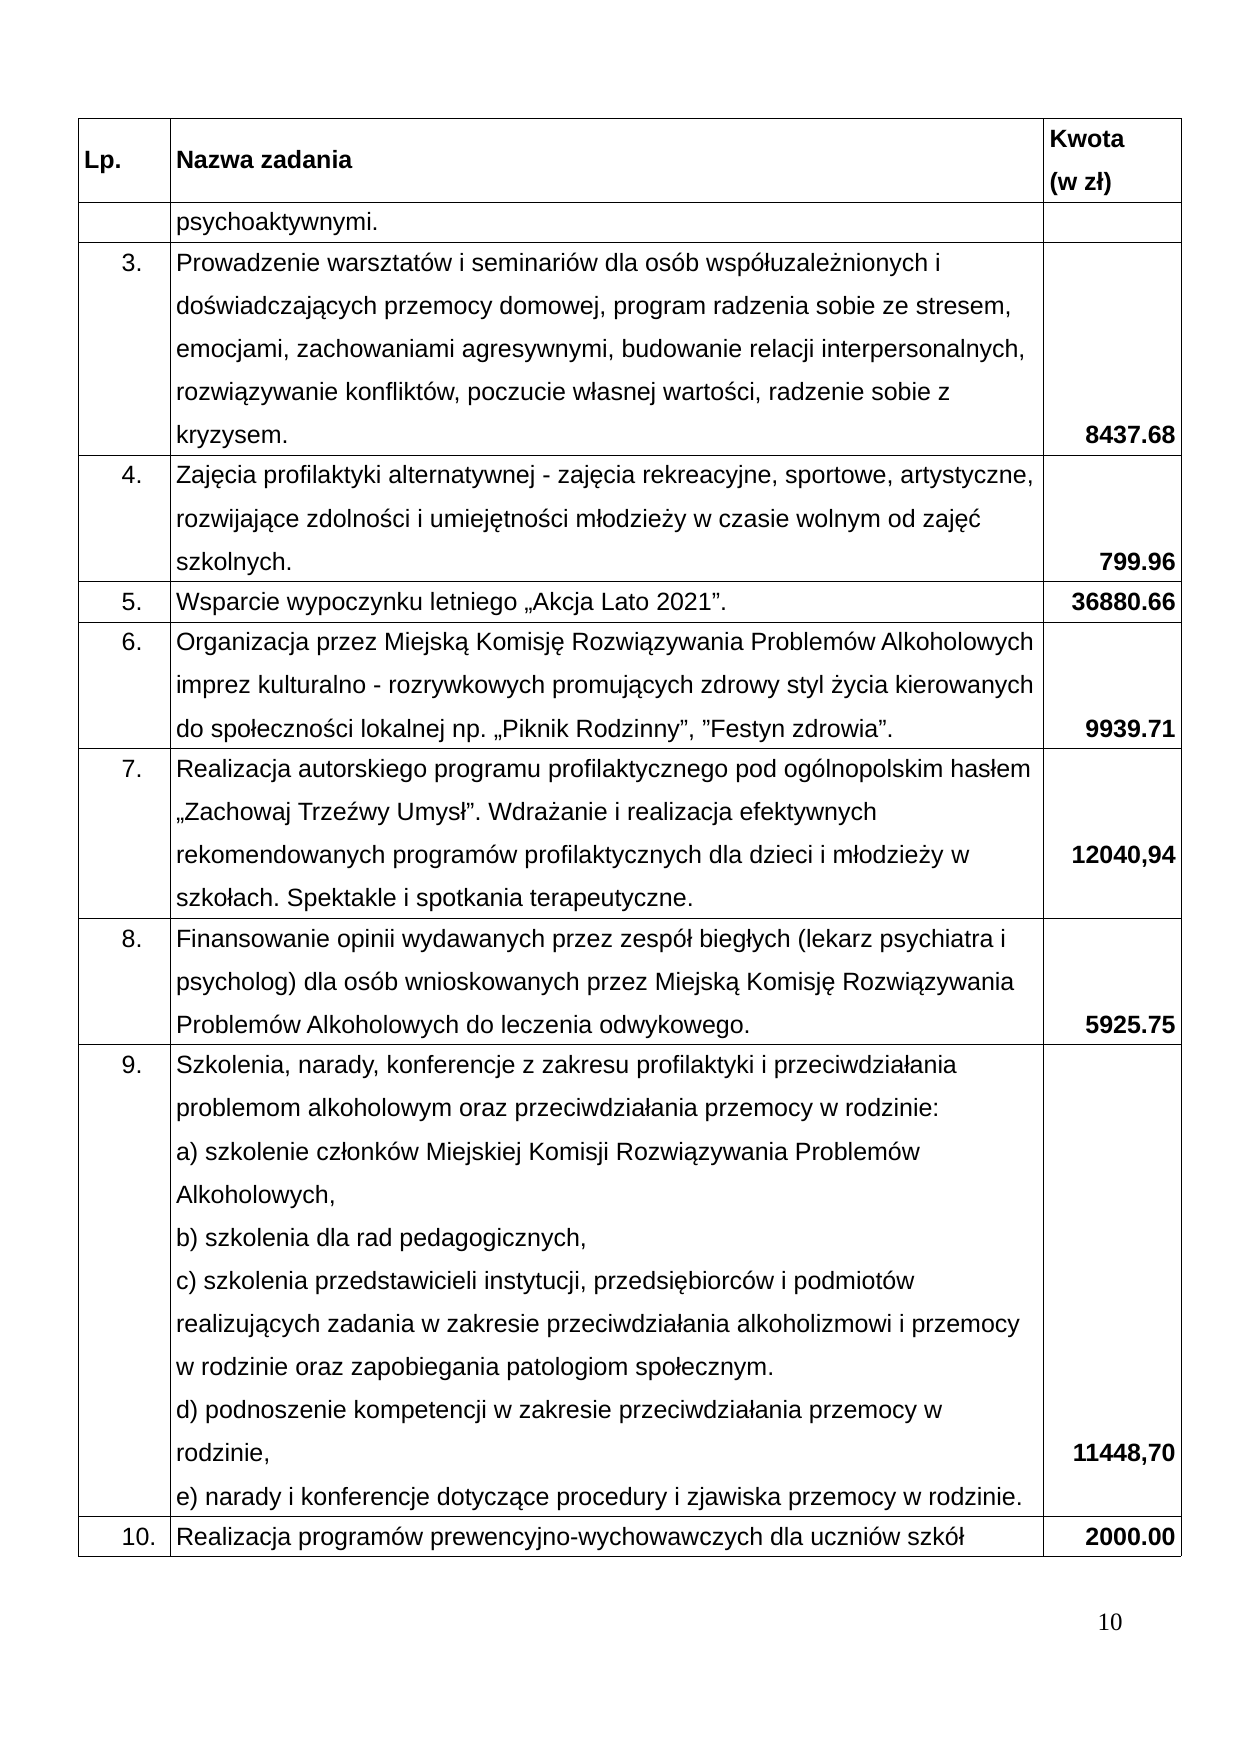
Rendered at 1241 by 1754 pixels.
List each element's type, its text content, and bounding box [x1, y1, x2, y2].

table_cell 2000,00 [1044, 1517, 1181, 1556]
table_cell [79, 203, 170, 242]
table_header Kwota (w zł) [1044, 119, 1181, 202]
table_header Nazwa zadania [171, 119, 1043, 202]
table_cell [79, 749, 170, 918]
table_cell 799,96 [1044, 456, 1181, 581]
table_cell 6222,30 [1044, 203, 1181, 242]
table_cell Realizacja programów prewencyjno-wychowawczych dla uczniów szkół [171, 1517, 1043, 1556]
table_cell 11448,70 [1044, 1045, 1181, 1516]
table_cell Zajęcia profilaktyki alternatywnej - zajęcia rekreacyjne, sportowe, artystyczne, rozwijające zdolności i umiejętności młodzieży w czasie wolnym od zajęć szkolnych. [171, 456, 1043, 581]
table_header Lp. [79, 119, 170, 202]
table_cell [79, 623, 170, 748]
table_cell Realizacja autorskiego programu profilaktycznego pod ogólnopolskim hasłem „Zachowaj Trzeźwy Umysł”. Wdrażanie i realizacja efektywnych rekomendowanych programów profilaktycznych dla dzieci i młodzieży w szkołach. Spektakle i spotkania terapeutyczne. [171, 749, 1043, 918]
table_cell [79, 456, 170, 581]
table_cell psychoaktywnymi. [171, 203, 1043, 242]
table_cell Prowadzenie warsztatów i seminariów dla osób współuzależnionych i doświadczających przemocy domowej, program radzenia sobie ze stresem, emocjami, zachowaniami agresywnymi, budowanie relacji interpersonalnych, rozwiązywanie konfliktów, poczucie własnej wartości, radzenie sobie z kryzysem. [171, 243, 1043, 455]
table_cell [79, 243, 170, 455]
table_cell 8437,68 [1044, 243, 1181, 455]
table_cell 12040,94 [1044, 749, 1181, 918]
table_cell Wsparcie wypoczynku letniego „Akcja Lato 2021”. [171, 582, 1043, 622]
table_cell 5925,75 [1044, 919, 1181, 1044]
table_cell Szkolenia, narady, konferencje z zakresu profilaktyki i przeciwdziałania problemom alkoholowym oraz przeciwdziałania przemocy w rodzinie: a) szkolenie członków Miejskiej Komisji Rozwiązywania Problemów Alkoholowych, b) szkolenia dla rad pedagogicznych, c) szkolenia przedstawicieli instytucji, przedsiębiorców i podmiotów realizujących zadania w zakresie przeciwdziałania alkoholizmowi i przemocy w rodzinie oraz zapobiegania patologiom społecznym. d) podnoszenie kompetencji w zakresie przeciwdziałania przemocy w rodzinie, e) narady i konferencje dotyczące procedury i zjawiska przemocy w rodzinie. [171, 1045, 1043, 1516]
table_cell [79, 1517, 170, 1556]
table_cell 9939,71 [1044, 623, 1181, 748]
table_cell 36880,66 [1044, 582, 1181, 622]
table_cell Finansowanie opinii wydawanych przez zespół biegłych (lekarz psychiatra i psycholog) dla osób wnioskowanych przez Miejską Komisję Rozwiązywania Problemów Alkoholowych do leczenia odwykowego. [171, 919, 1043, 1044]
table_cell Organizacja przez Miejską Komisję Rozwiązywania Problemów Alkoholowych imprez kulturalno - rozrywkowych promujących zdrowy styl życia kierowanych do społeczności lokalnej np. „Piknik Rodzinny”, ”Festyn zdrowia”. [171, 623, 1043, 748]
table_cell [79, 1045, 170, 1516]
table_cell [79, 919, 170, 1044]
table_cell [79, 582, 170, 622]
